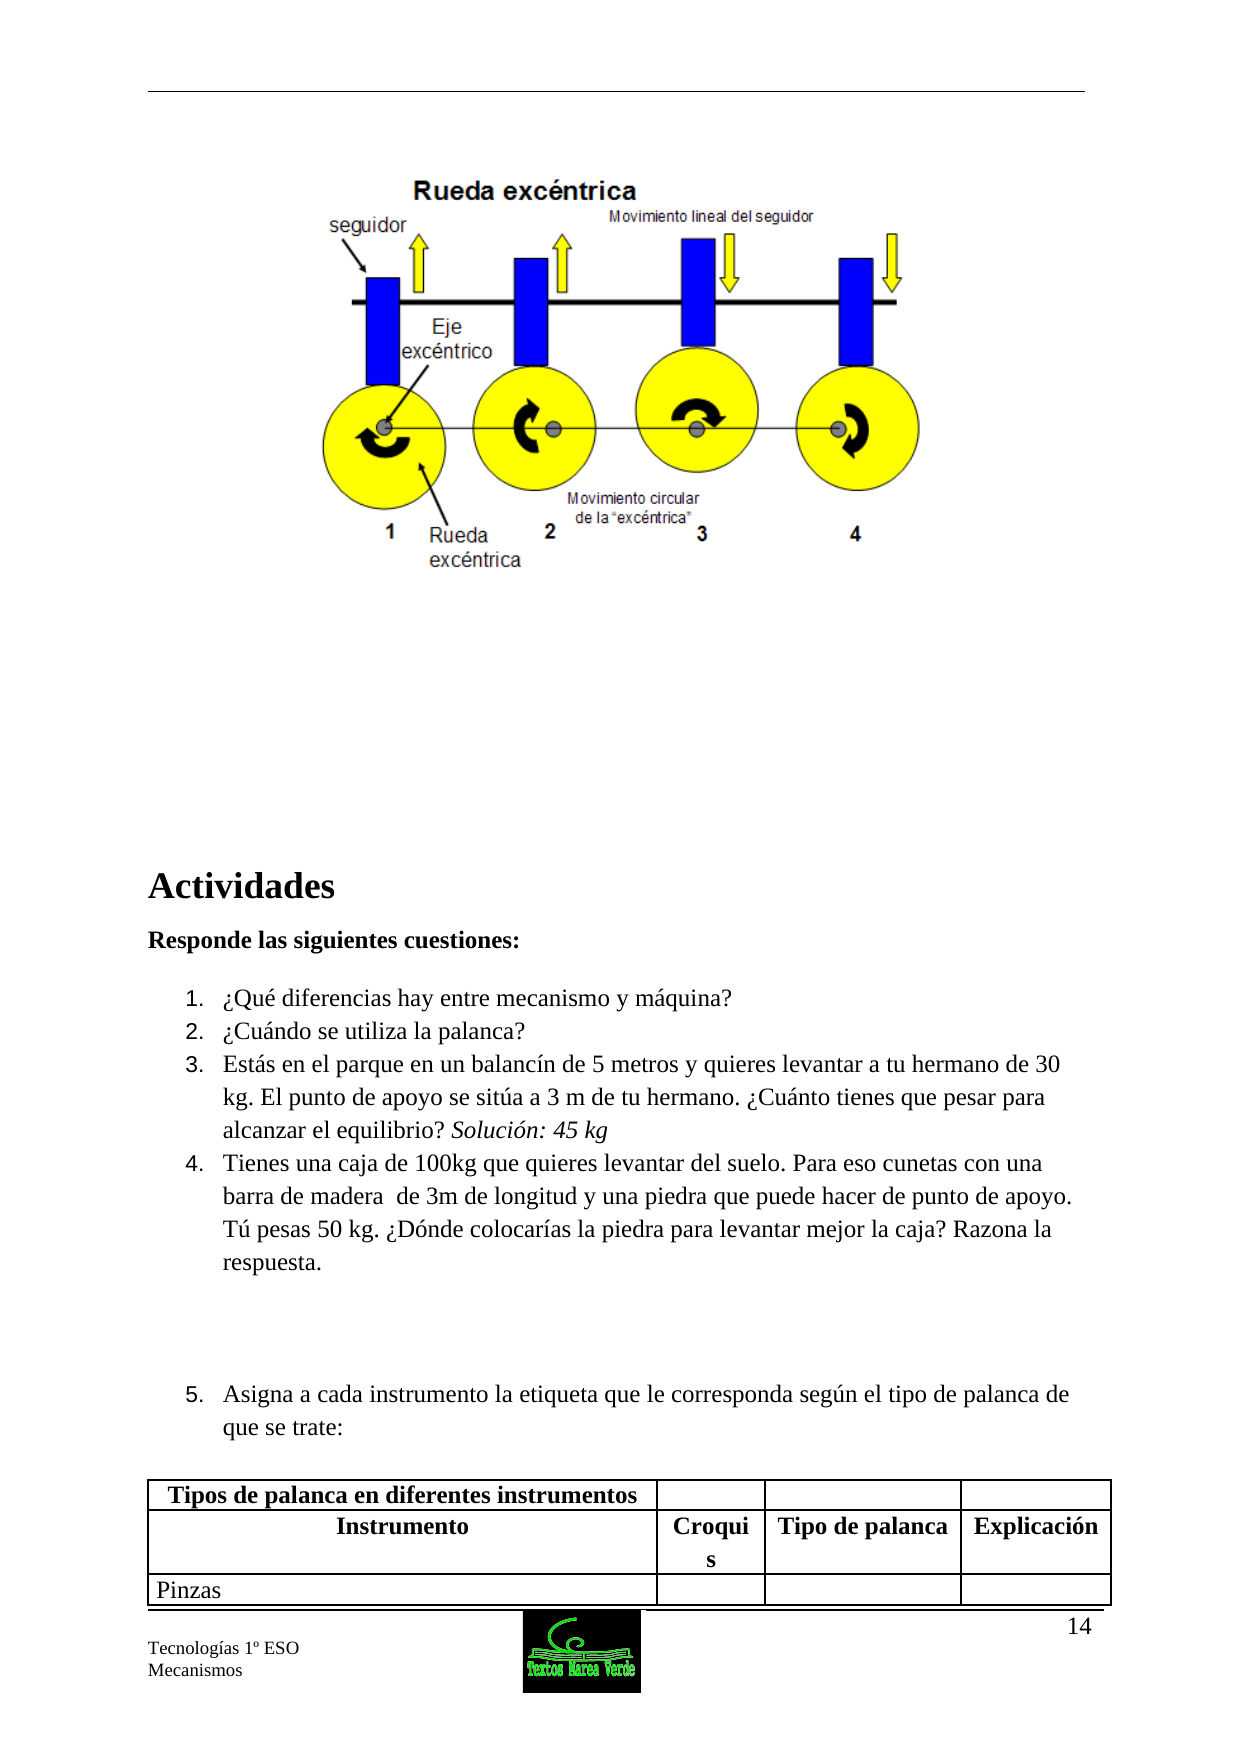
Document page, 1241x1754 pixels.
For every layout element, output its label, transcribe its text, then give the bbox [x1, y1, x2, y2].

table_header Tipos de palanca en diferentes instrumentos [149, 1481, 656, 1509]
table_cell Explicación [962, 1511, 1110, 1573]
table_cell Instrumento [149, 1511, 656, 1573]
table_cell Pinzas [149, 1575, 656, 1604]
table_header [962, 1481, 1110, 1509]
table_header [658, 1481, 764, 1509]
text Responde las siguientes cuestiones: [148, 926, 1092, 954]
subtitle Actividades [148, 863, 1092, 907]
table_header [766, 1481, 960, 1509]
table_cell Croquis [658, 1511, 764, 1573]
table_cell [658, 1575, 764, 1604]
table_cell Tipo de palanca [766, 1511, 960, 1573]
list ¿Qué diferencias hay entre mecanismo y máquina? [185, 983, 1092, 1012]
table_cell [766, 1575, 960, 1604]
list Asigna a cada instrumento la etiqueta que le corresponda según el tipo de palanca de que se trate: [185, 1379, 1092, 1441]
list ¿Cuándo se utiliza la palanca? [185, 1016, 1092, 1045]
table_cell [962, 1575, 1110, 1604]
list Estás en el parque en un balancín de 5 metros y quieres levantar a tu hermano de 30 kg. El punto de apoyo se sitúa a 3 m de tu hermano. ¿Cuánto tienes que pesar para alcanzar el equilibrio? Solución: 45 kg [185, 1049, 1092, 1144]
list Tienes una caja de 100kg que quieres levantar del suelo. Para eso cunetas con una barra de madera de 3m de longitud y una piedra que puede hacer de punto de apoyo. Tú pesas 50 kg. ¿Dónde colocarías la piedra para levantar mejor la caja? Razona la respuesta. [185, 1148, 1092, 1276]
picture [314, 155, 926, 607]
